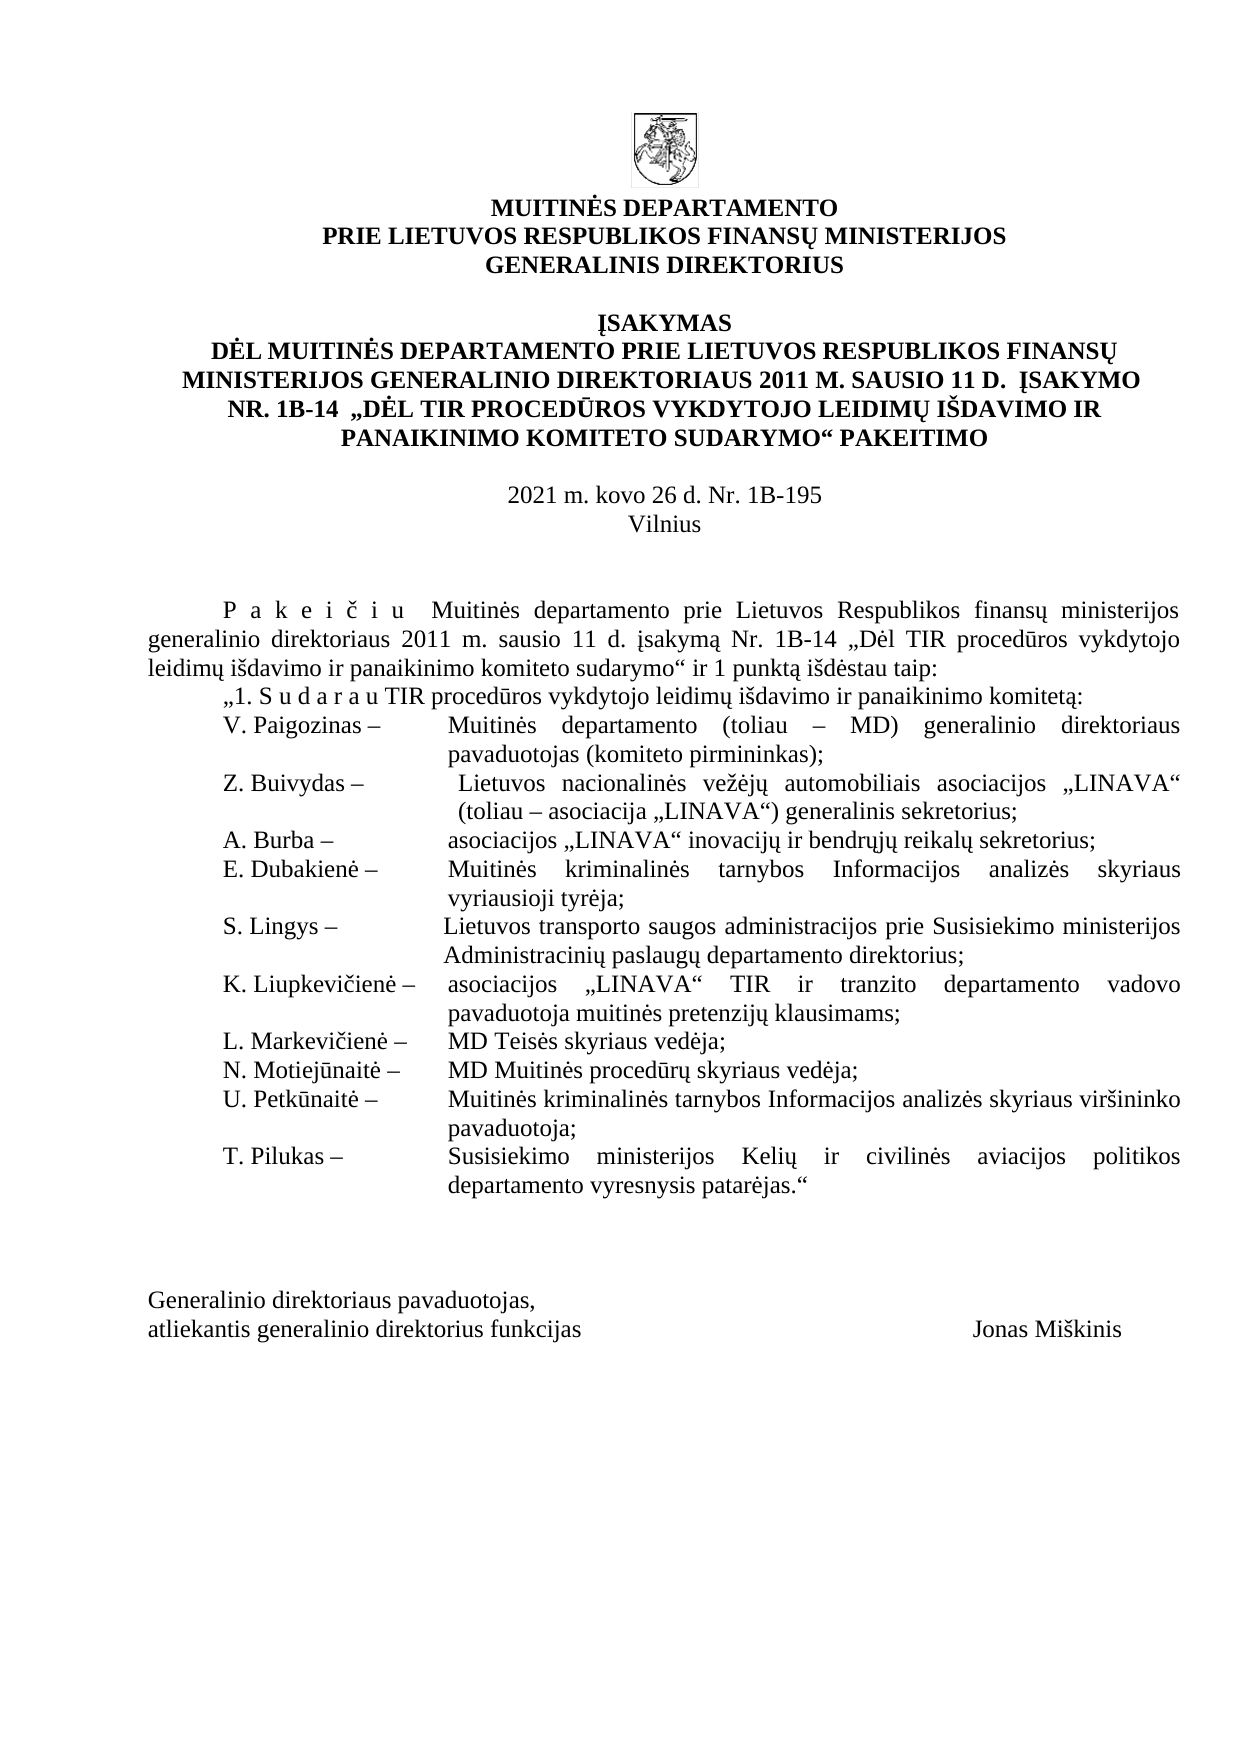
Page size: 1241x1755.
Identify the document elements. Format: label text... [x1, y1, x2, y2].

text ĮSAKYMAS [148, 308, 1181, 336]
text N. Motiejūnaitė – MD Muitinės procedūrų skyriaus vedėja; [148, 1055, 1181, 1084]
text „1. S u d a r a u TIR procedūros vykdytojo leidimų išdavimo ir panaikinimo komitetą: [148, 681, 1181, 710]
text S. Lingys – Lietuvos transporto saugos administracijos prie Susisiekimo ministerijos Administracinių paslaugų departamento direktorius; [223, 911, 1181, 969]
text Z. Buivydas – Lietuvos nacionalinės vežėjų automobiliais asociacijos „LINAVA“ (toliau – asociacija „LINAVA“) generalinis sekretorius; [223, 768, 1181, 825]
text P a k e i č i u Muitinės departamento prie Lietuvos Respublikos finansų ministerijos generalinio direktoriaus 2011 m. sausio 11 d. įsakymą Nr. 1B-14 „Dėl TIR procedūros vykdytojo leidimų išdavimo ir panaikinimo komiteto sudarymo“ ir 1 punktą išdėstau taip: [148, 595, 1181, 681]
text L. Markevičienė – MD Teisės skyriaus vedėja; [223, 1026, 1181, 1055]
text 2021 m. kovo 26 d. Nr. 1B-195 [148, 480, 1181, 509]
text A. Burba – asociacijos „LINAVA“ inovacijų ir bendrųjų reikalų sekretorius; [148, 825, 1181, 854]
text Generalinio direktoriaus pavaduotojas, [148, 1285, 1181, 1314]
text MUITINĖS DEPARTAMENTO [148, 193, 1181, 221]
text atliekantis generalinio direktorius funkcijas Jonas Miškinis [148, 1314, 1181, 1343]
text Vilnius [148, 509, 1181, 538]
text V. Paigozinas – Muitinės departamento (toliau – MD) generalinio direktoriaus pavaduotojas (komiteto pirmininkas); [223, 710, 1181, 768]
text DĖL MUITINĖS DEPARTAMENTO PRIE LIETUVOS RESPUBLIKOS FINANSŲ MINISTERIJOS GENERALINIO DIREKTORIAUS 2011 M. SAUSIO 11 D. ĮSAKYMO NR. 1B-14 „DĖL TIR PROCEDŪROS VYKDYTOJO LEIDIMŲ IŠDAVIMO IR PANAIKINIMO KOMITETO SUDARYMO“ PAKEITIMO [148, 336, 1181, 451]
text U. Petkūnaitė – Muitinės kriminalinės tarnybos Informacijos analizės skyriaus viršininko pavaduotoja; [223, 1084, 1181, 1141]
text GENERALINIS DIREKTORIUS [148, 250, 1181, 279]
text T. Pilukas – Susisiekimo ministerijos Kelių ir civilinės aviacijos politikos departamento vyresnysis patarėjas.“ [223, 1141, 1181, 1199]
text K. Liupkevičienė – asociacijos „LINAVA“ TIR ir tranzito departamento vadovo pavaduotoja muitinės pretenzijų klausimams; [223, 969, 1181, 1026]
text PRIE LIETUVOS RESPUBLIKOS FINANSŲ MINISTERIJOS [148, 221, 1181, 250]
text E. Dubakienė – Muitinės kriminalinės tarnybos Informacijos analizės skyriaus vyriausioji tyrėja; [223, 854, 1181, 911]
